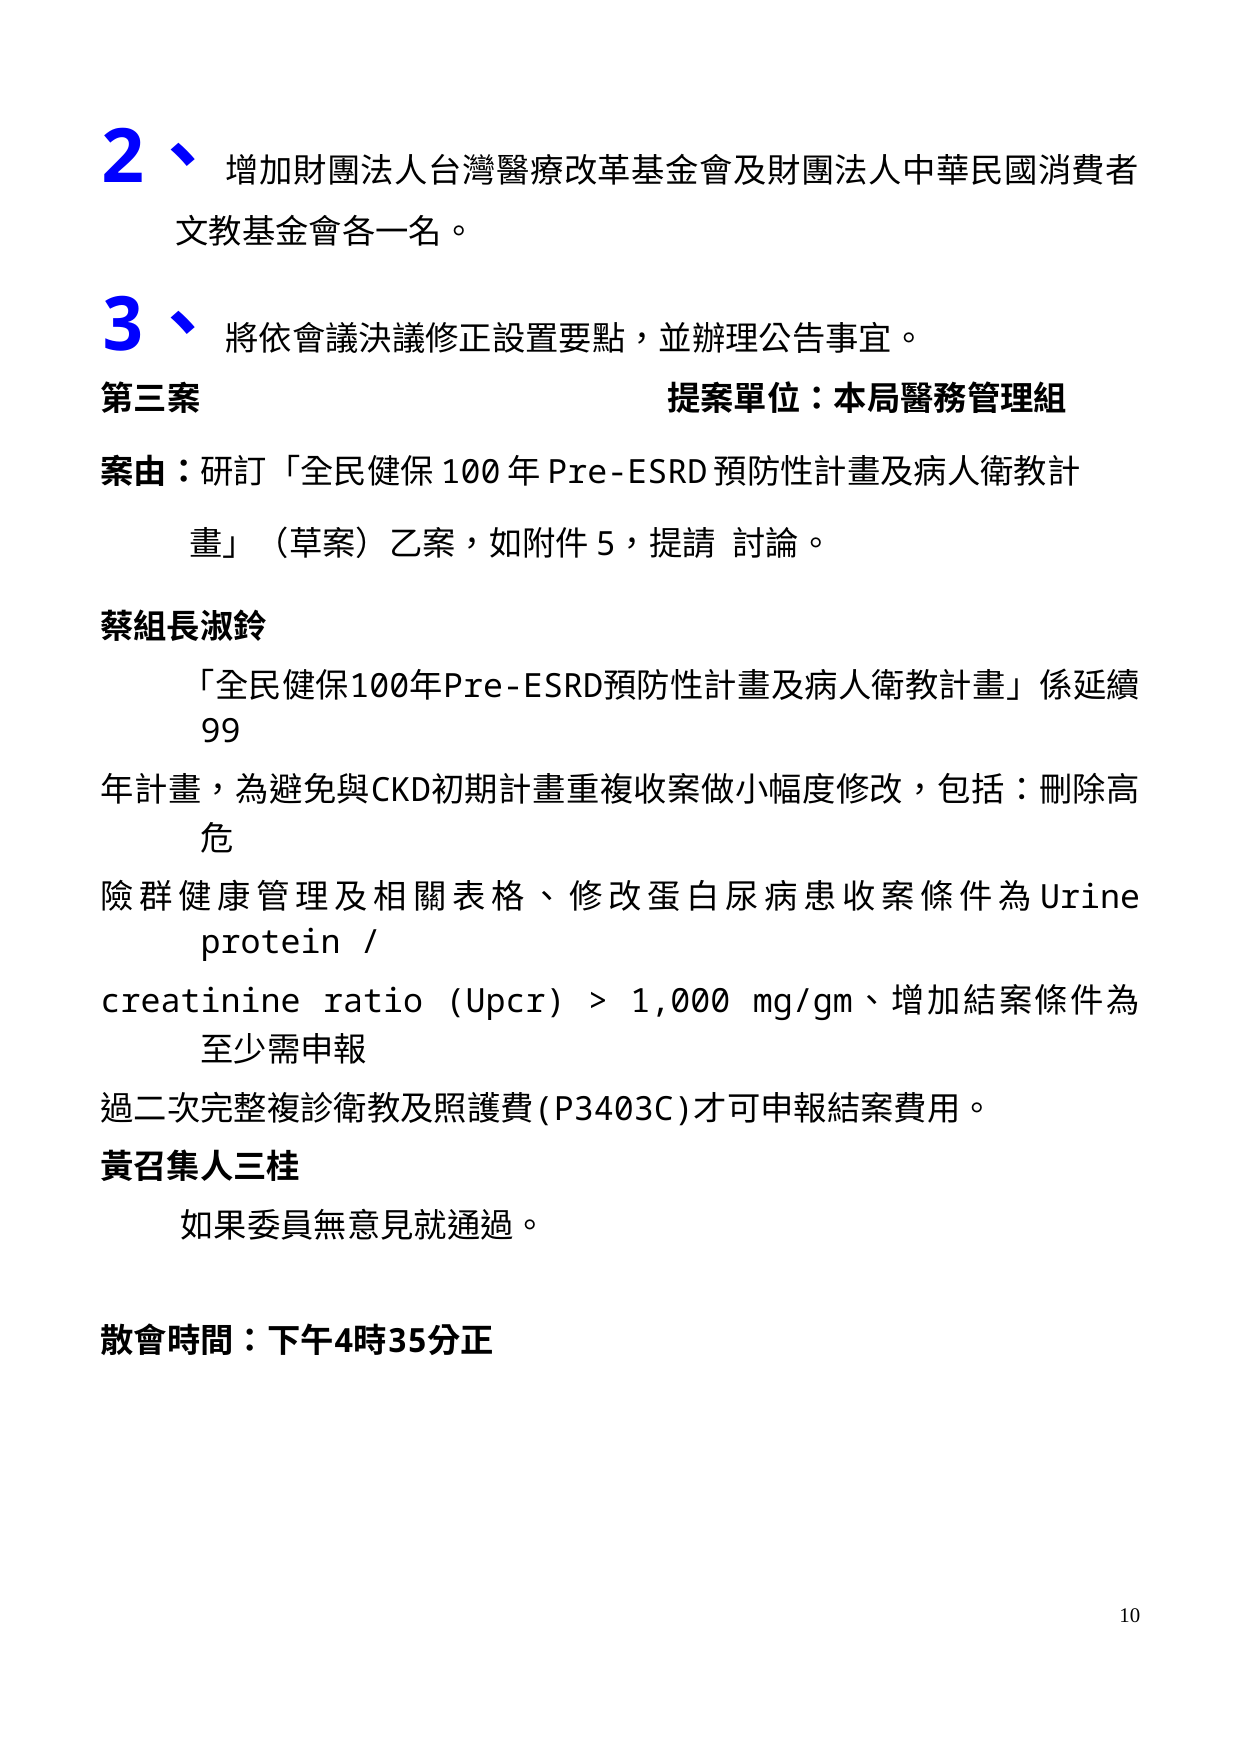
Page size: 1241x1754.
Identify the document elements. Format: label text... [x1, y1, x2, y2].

text 黃召集人三桂 [100, 1140, 1140, 1188]
text 險群健康管理及相關表格、修改蛋白尿病患收案條件為Urine protein / [100, 870, 1140, 964]
text 過二次完整複診衛教及照護費(P3403C)才可申報結案費用。 [100, 1081, 1140, 1130]
text 蔡組長淑鈴 [100, 600, 1140, 648]
text 年計畫，為避免與CKD初期計畫重複收案做小幅度修改，包括：刪除高危 [100, 763, 1140, 859]
text 如果委員無意見就通過。 [100, 1199, 1140, 1247]
text 案由：研訂「全民健保100年Pre-ESRD預防性計畫及病人衛教計畫」（草案）乙案，如附件5，提請 討論。 [100, 444, 1140, 565]
text 散會時間：下午4時35分正 [100, 1313, 1140, 1362]
text 「全民健保100年Pre-ESRD預防性計畫及病人衛教計畫」係延續99 [100, 658, 1140, 752]
list 將依會議決議修正設置要點，並辦理公告事宜。 [100, 263, 1140, 372]
text 第三案 提案單位：本局醫務管理組 [100, 372, 1140, 420]
list 增加財團法人台灣醫療改革基金會及財團法人中華民國消費者文教基金會各一名。 [100, 96, 1140, 253]
text creatinine ratio (Upcr) > 1,000 mg/gm、增加結案條件為至少需申報 [100, 974, 1140, 1071]
